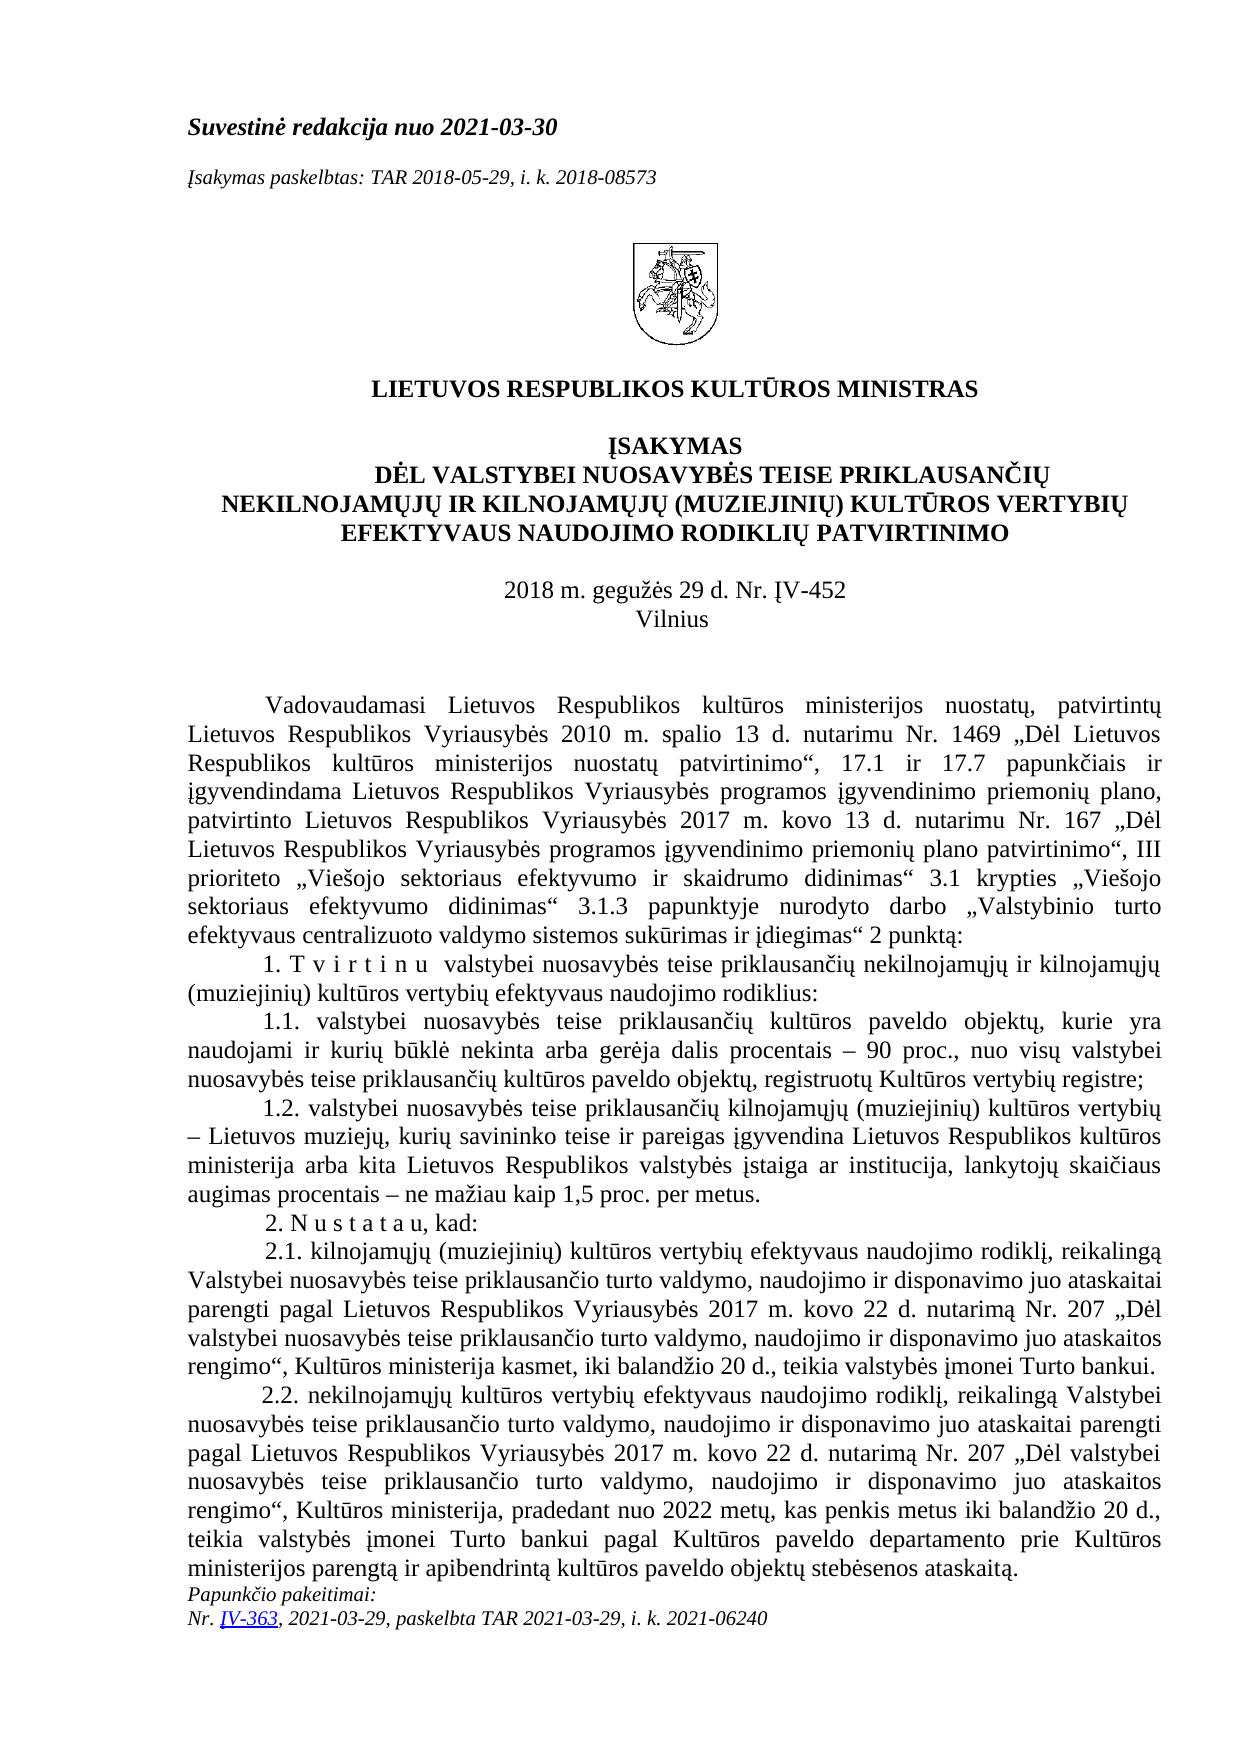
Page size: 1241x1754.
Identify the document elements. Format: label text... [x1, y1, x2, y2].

text ĮSAKYMAS [187, 431, 1162, 460]
text 2.1. kilnojamųjų (muziejinių) kultūros vertybių efektyvaus naudojimo rodiklį, reikalingą Valstybei nuosavybės teise priklausančio turto valdymo, naudojimo ir disponavimo juo ataskaitai parengti pagal Lietuvos Respublikos Vyriausybės 2017 m. kovo 22 d. nutarimą Nr. 207 „Dėl valstybei nuosavybės teise priklausančio turto valdymo, naudojimo ir disponavimo juo ataskaitos rengimo“, Kultūros ministerija kasmet, iki balandžio 20 d., teikia valstybės įmonei Turto bankui. [187, 1236, 1162, 1380]
text 2018 m. gegužės 29 d. Nr. ĮV-452 [187, 575, 1162, 604]
text 2. N u s t a t a u, kad: [187, 1208, 1162, 1236]
text Papunkčio pakeitimai: [187, 1581, 1162, 1606]
text Įsakymas paskelbtas: TAR 2018-05-29, i. k. 2018-08573 [187, 165, 1162, 189]
text DĖL valstybei nuosavybės TEISE priklausančių nekilnojamųjų ir kilnojamųjų (muziejinių) kultūros vertybių efektyvaus naudojimo rodiklių PATVIRTINIMO [187, 460, 1162, 546]
text Vadovaudamasi Lietuvos Respublikos kultūros ministerijos nuostatų, patvirtintų Lietuvos Respublikos Vyriausybės 2010 m. spalio 13 d. nutarimu Nr. 1469 „Dėl Lietuvos Respublikos kultūros ministerijos nuostatų patvirtinimo“, 17.1 ir 17.7 papunkčiais ir įgyvendindama Lietuvos Respublikos Vyriausybės programos įgyvendinimo priemonių plano, patvirtinto Lietuvos Respublikos Vyriausybės 2017 m. kovo 13 d. nutarimu Nr. 167 „Dėl Lietuvos Respublikos Vyriausybės programos įgyvendinimo priemonių plano patvirtinimo“, III prioriteto „Viešojo sektoriaus efektyvumo ir skaidrumo didinimas“ 3.1 krypties „Viešojo sektoriaus efektyvumo didinimas“ 3.1.3 papunktyje nurodyto darbo „Valstybinio turto efektyvaus centralizuoto valdymo sistemos sukūrimas ir įdiegimas“ 2 punktą: [187, 690, 1162, 949]
text LIETUVOS RESPUBLIKOS KULTŪROS MINISTRAS [187, 374, 1162, 403]
text Vilnius [187, 604, 1162, 633]
text Nr. ĮV-363, 2021-03-29, paskelbta TAR 2021-03-29, i. k. 2021-06240 [187, 1606, 1162, 1629]
text 2.2. nekilnojamųjų kultūros vertybių efektyvaus naudojimo rodiklį, reikalingą Valstybei nuosavybės teise priklausančio turto valdymo, naudojimo ir disponavimo juo ataskaitai parengti pagal Lietuvos Respublikos Vyriausybės 2017 m. kovo 22 d. nutarimą Nr. 207 „Dėl valstybei nuosavybės teise priklausančio turto valdymo, naudojimo ir disponavimo juo ataskaitos rengimo“, Kultūros ministerija, pradedant nuo 2022 metų, kas penkis metus iki balandžio 20 d., teikia valstybės įmonei Turto bankui pagal Kultūros paveldo departamento prie Kultūros ministerijos parengtą ir apibendrintą kultūros paveldo objektų stebėsenos ataskaitą. [187, 1380, 1162, 1581]
text Suvestinė redakcija nuo 2021-03-30 [187, 112, 1162, 141]
text 1.1. valstybei nuosavybės teise priklausančių kultūros paveldo objektų, kurie yra naudojami ir kurių būklė nekinta arba gerėja dalis procentais – 90 proc., nuo visų valstybei nuosavybės teise priklausančių kultūros paveldo objektų, registruotų Kultūros vertybių registre; [187, 1006, 1162, 1093]
text 1.2. valstybei nuosavybės teise priklausančių kilnojamųjų (muziejinių) kultūros vertybių – Lietuvos muziejų, kurių savininko teise ir pareigas įgyvendina Lietuvos Respublikos kultūros ministerija arba kita Lietuvos Respublikos valstybės įstaiga ar institucija, lankytojų skaičiaus augimas procentais – ne mažiau kaip 1,5 proc. per metus. [187, 1093, 1162, 1208]
text 1. T v i r t i n u valstybei nuosavybės teise priklausančių nekilnojamųjų ir kilnojamųjų (muziejinių) kultūros vertybių efektyvaus naudojimo rodiklius: [187, 949, 1162, 1006]
